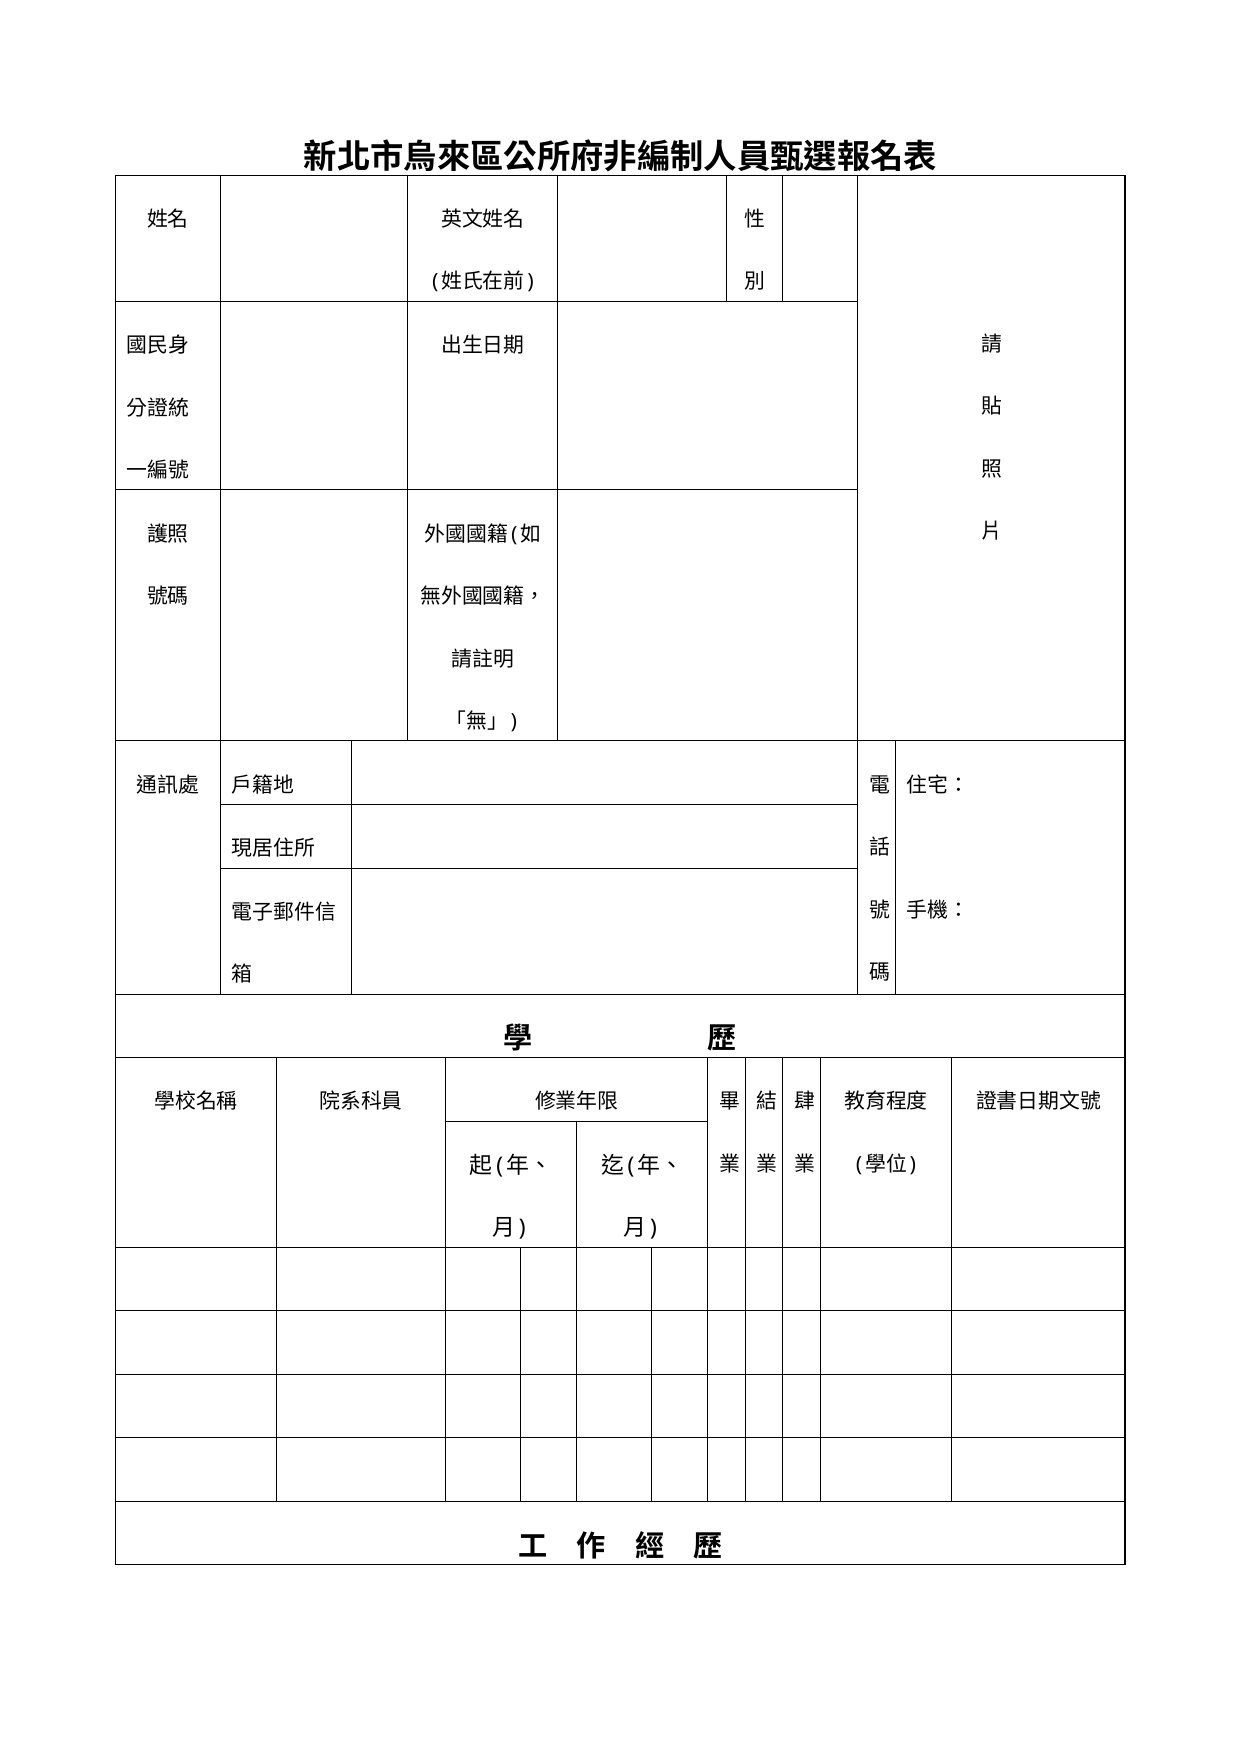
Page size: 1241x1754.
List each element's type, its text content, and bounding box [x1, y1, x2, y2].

table_cell [352, 869, 857, 993]
table_cell 畢業 [708, 1058, 745, 1247]
table_cell 外國國籍(如無外國國籍，請註明「無」) [408, 490, 557, 740]
table_cell 學校名稱 [116, 1058, 276, 1247]
table_cell [277, 1438, 445, 1501]
table_cell [277, 1375, 445, 1437]
table_cell [352, 805, 857, 867]
table_cell 住宅： 手機： [896, 741, 1124, 993]
table_cell [577, 1438, 651, 1501]
table_cell [952, 1311, 1124, 1374]
table_cell [577, 1248, 651, 1310]
table_cell [783, 1438, 820, 1501]
table_cell [821, 1311, 951, 1374]
table_cell 教育程度(學位) [821, 1058, 951, 1247]
table_cell [521, 1248, 576, 1310]
table_cell [821, 1438, 951, 1501]
table_cell [652, 1375, 707, 1437]
table_cell [952, 1248, 1124, 1310]
table_cell [708, 1438, 745, 1501]
table_header 性別 [727, 176, 782, 301]
table_cell [652, 1248, 707, 1310]
table_cell [952, 1375, 1124, 1437]
table_cell [352, 741, 857, 804]
table_cell [746, 1438, 782, 1501]
table_cell [652, 1311, 707, 1374]
table_cell 院系科員 [277, 1058, 445, 1247]
table_cell 迄(年、月) [577, 1122, 707, 1247]
table_cell 結 業 [746, 1058, 782, 1247]
table_cell [116, 1438, 276, 1501]
table_cell [277, 1311, 445, 1374]
table_cell [708, 1248, 745, 1310]
table_cell [952, 1438, 1124, 1501]
table_header [783, 176, 857, 301]
table_header [221, 176, 407, 301]
table_header 請 貼 照 片 [858, 176, 1124, 740]
table_cell [783, 1375, 820, 1437]
table_cell 電子郵件信箱 [221, 869, 351, 993]
table_cell [521, 1438, 576, 1501]
table_cell 國民身分證統一編號 [116, 302, 220, 489]
table_cell 出生日期 [408, 302, 557, 489]
table_cell 通訊處 [116, 741, 220, 993]
table_cell [577, 1375, 651, 1437]
table_cell 戶籍地 [221, 741, 351, 804]
table_cell 起(年、月) [446, 1122, 576, 1247]
table_cell [783, 1311, 820, 1374]
table_cell 電話號碼 [858, 741, 895, 993]
table_header [558, 176, 726, 301]
table_cell [558, 302, 857, 489]
table_cell 工 作 經 歷 [116, 1502, 1124, 1564]
table_cell [746, 1311, 782, 1374]
table_header 英文姓名 (姓氏在前) [408, 176, 557, 301]
table_cell [783, 1248, 820, 1310]
table_cell [277, 1248, 445, 1310]
table_cell [446, 1248, 520, 1310]
text 新北市烏來區公所府非編制人員甄選報名表 [103, 112, 1137, 175]
table_cell [652, 1438, 707, 1501]
table_cell [577, 1311, 651, 1374]
table_cell [708, 1311, 745, 1374]
table_cell [446, 1438, 520, 1501]
table_cell [446, 1375, 520, 1437]
table_cell [116, 1311, 276, 1374]
table_cell [221, 490, 407, 740]
table_cell 修業年限 [446, 1058, 707, 1121]
table_cell [521, 1311, 576, 1374]
table_cell [116, 1375, 276, 1437]
table_cell [821, 1248, 951, 1310]
table_cell [821, 1375, 951, 1437]
table_header 姓名 [116, 176, 220, 301]
table_cell [746, 1375, 782, 1437]
table_cell 肆業 [783, 1058, 820, 1247]
table_cell [521, 1375, 576, 1437]
table_cell [221, 302, 407, 489]
table_cell [116, 1248, 276, 1310]
table_cell [558, 490, 857, 740]
table_cell 學 歷 [116, 995, 1124, 1057]
table_cell [446, 1311, 520, 1374]
table_cell [708, 1375, 745, 1437]
table_cell [746, 1248, 782, 1310]
table_cell 現居住所 [221, 805, 351, 867]
table_cell 護照 號碼 [116, 490, 220, 740]
table_cell 證書日期文號 [952, 1058, 1124, 1247]
